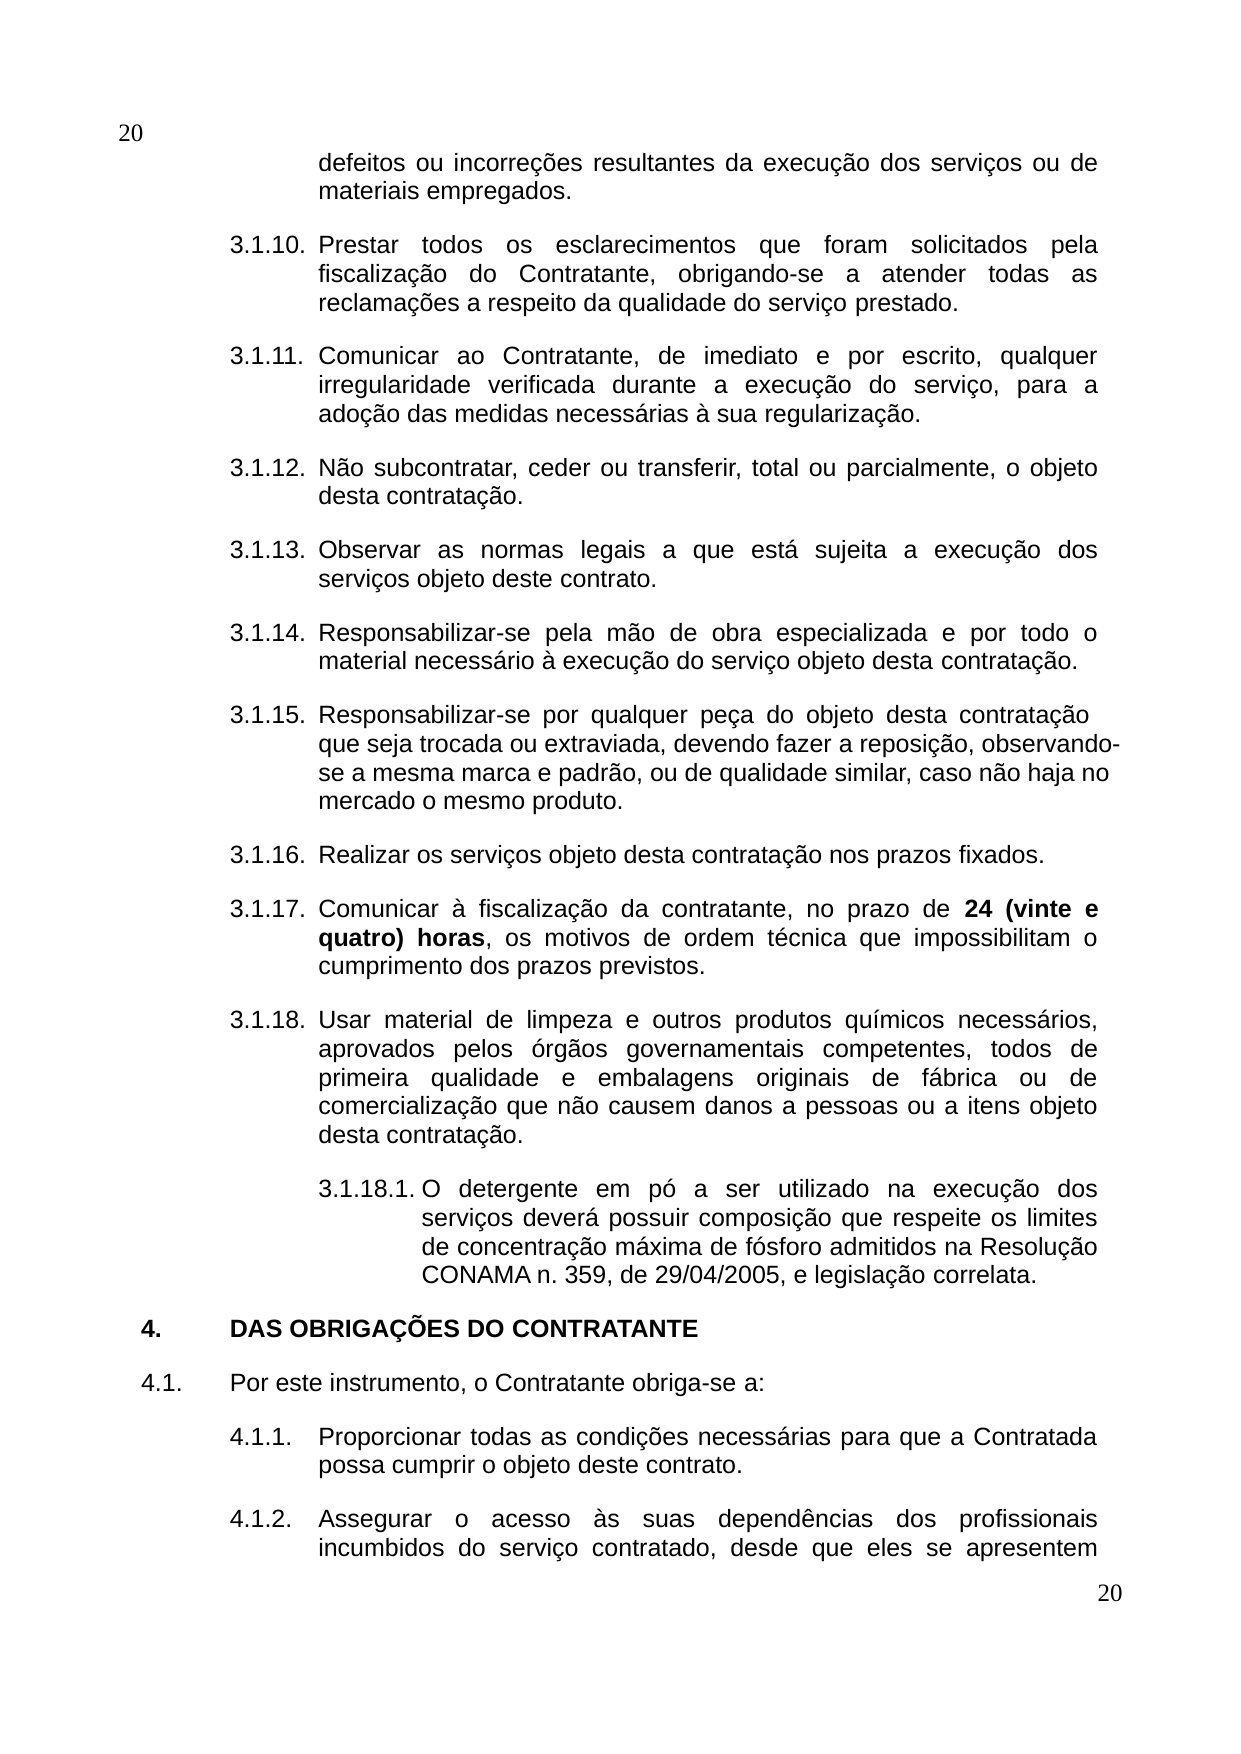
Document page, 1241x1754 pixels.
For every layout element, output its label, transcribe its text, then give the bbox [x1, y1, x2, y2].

list defeitos ou incorreções resultantes da execução dos serviços ou de materiais empregados. [229, 148, 1099, 205]
list Realizar os serviços objeto desta contratação nos prazos fixados. [229, 840, 1122, 869]
list Comunicar à fiscalização da contratante, no prazo de 24 (vinte e quatro) horas, os motivos de ordem técnica que impossibilitam o cumprimento dos prazos previstos. [229, 894, 1099, 980]
list Assegurar o acesso às suas dependências dos profissionais incumbidos do serviço contratado, desde que eles se apresentem [229, 1504, 1099, 1561]
list Comunicar ao Contratante, de imediato e por escrito, qualquer irregularidade verificada durante a execução do serviço, para a adoção das medidas necessárias à sua regularização. [229, 341, 1099, 428]
list Não subcontratar, ceder ou transferir, total ou parcialmente, o objeto desta contratação. [229, 453, 1099, 510]
list O detergente em pó a ser utilizado na execução dos serviços deverá possuir composição que respeite os limites de concentração máxima de fósforo admitidos na Resolução CONAMA n. 359, de 29/04/2005, e legislação correlata. [318, 1174, 1099, 1289]
list Observar as normas legais a que está sujeita a execução dos serviços objeto deste contrato. [229, 535, 1099, 593]
list Por este instrumento, o Contratante obriga-se a: [141, 1368, 1122, 1396]
list Usar material de limpeza e outros produtos químicos necessários, aprovados pelos órgãos governamentais competentes, todos de primeira qualidade e embalagens originais de fábrica ou de comercialização que não causem danos a pessoas ou a itens objeto desta contratação. [229, 1005, 1099, 1149]
subtitle DAS OBRIGAÇÕES DO CONTRATANTE [141, 1314, 1122, 1343]
list Prestar todos os esclarecimentos que foram solicitados pela fiscalização do Contratante, obrigando-se a atender todas as reclamações a respeito da qualidade do serviço prestado. [229, 230, 1099, 316]
list Responsabilizar-se pela mão de obra especializada e por todo o material necessário à execução do serviço objeto desta contratação. [229, 618, 1099, 675]
list Responsabilizar-se por qualquer peça do objeto desta contratação que seja trocada ou extraviada, devendo fazer a reposição, observando-se a mesma marca e padrão, ou de qualidade similar, caso não haja no mercado o mesmo produto. [229, 700, 1122, 815]
list Proporcionar todas as condições necessárias para que a Contratada possa cumprir o objeto deste contrato. [229, 1421, 1099, 1479]
